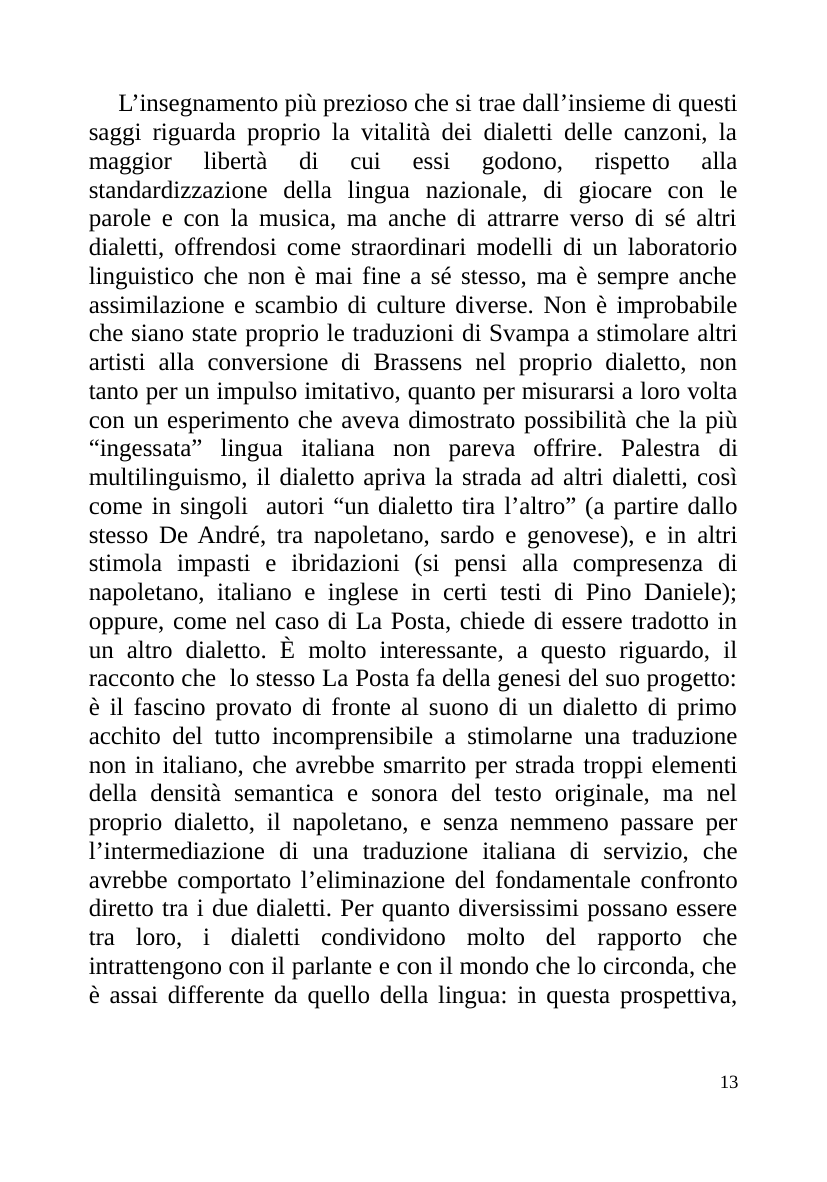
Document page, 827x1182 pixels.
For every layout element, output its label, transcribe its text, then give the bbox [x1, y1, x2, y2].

text L’insegnamento più prezioso che si trae dall’insieme di questi saggi riguarda proprio la vitalità dei dialetti delle canzoni, la maggior libertà di cui essi godono, rispetto alla standardizzazione della lingua nazionale, di giocare con le parole e con la musica, ma anche di attrarre verso di sé altri dialetti, offrendosi come straordinari modelli di un laboratorio linguistico che non è mai fine a sé stesso, ma è sempre anche assimilazione e scambio di culture diverse. Non è improbabile che siano state proprio le traduzioni di Svampa a stimolare altri artisti alla conversione di Brassens nel proprio dialetto, non tanto per un impulso imitativo, quanto per misurarsi a loro volta con un esperimento che aveva dimostrato possibilità che la più “ingessata” lingua italiana non pareva offrire. Palestra di multilinguismo, il dialetto apriva la strada ad altri dialetti, così come in singoli autori “un dialetto tira l’altro” (a partire dallo stesso De André, tra napoletano, sardo e genovese), e in altri stimola impasti e ibridazioni (si pensi alla compresenza di napoletano, italiano e inglese in certi testi di Pino Daniele); oppure, come nel caso di La Posta, chiede di essere tradotto in un altro dialetto. È molto interessante, a questo riguardo, il racconto che lo stesso La Posta fa della genesi del suo progetto: è il fascino provato di fronte al suono di un dialetto di primo acchito del tutto incomprensibile a stimolarne una traduzione non in italiano, che avrebbe smarrito per strada troppi elementi della densità semantica e sonora del testo originale, ma nel proprio dialetto, il napoletano, e senza nemmeno passare per l’intermediazione di una traduzione italiana di servizio, che avrebbe comportato l’eliminazione del fondamentale confronto diretto tra i due dialetti. Per quanto diversissimi possano essere tra loro, i dialetti condividono molto del rapporto che intrattengono con il parlante e con il mondo che lo circonda, che è assai differente da quello della lingua: in questa prospettiva, [88, 88, 738, 1008]
